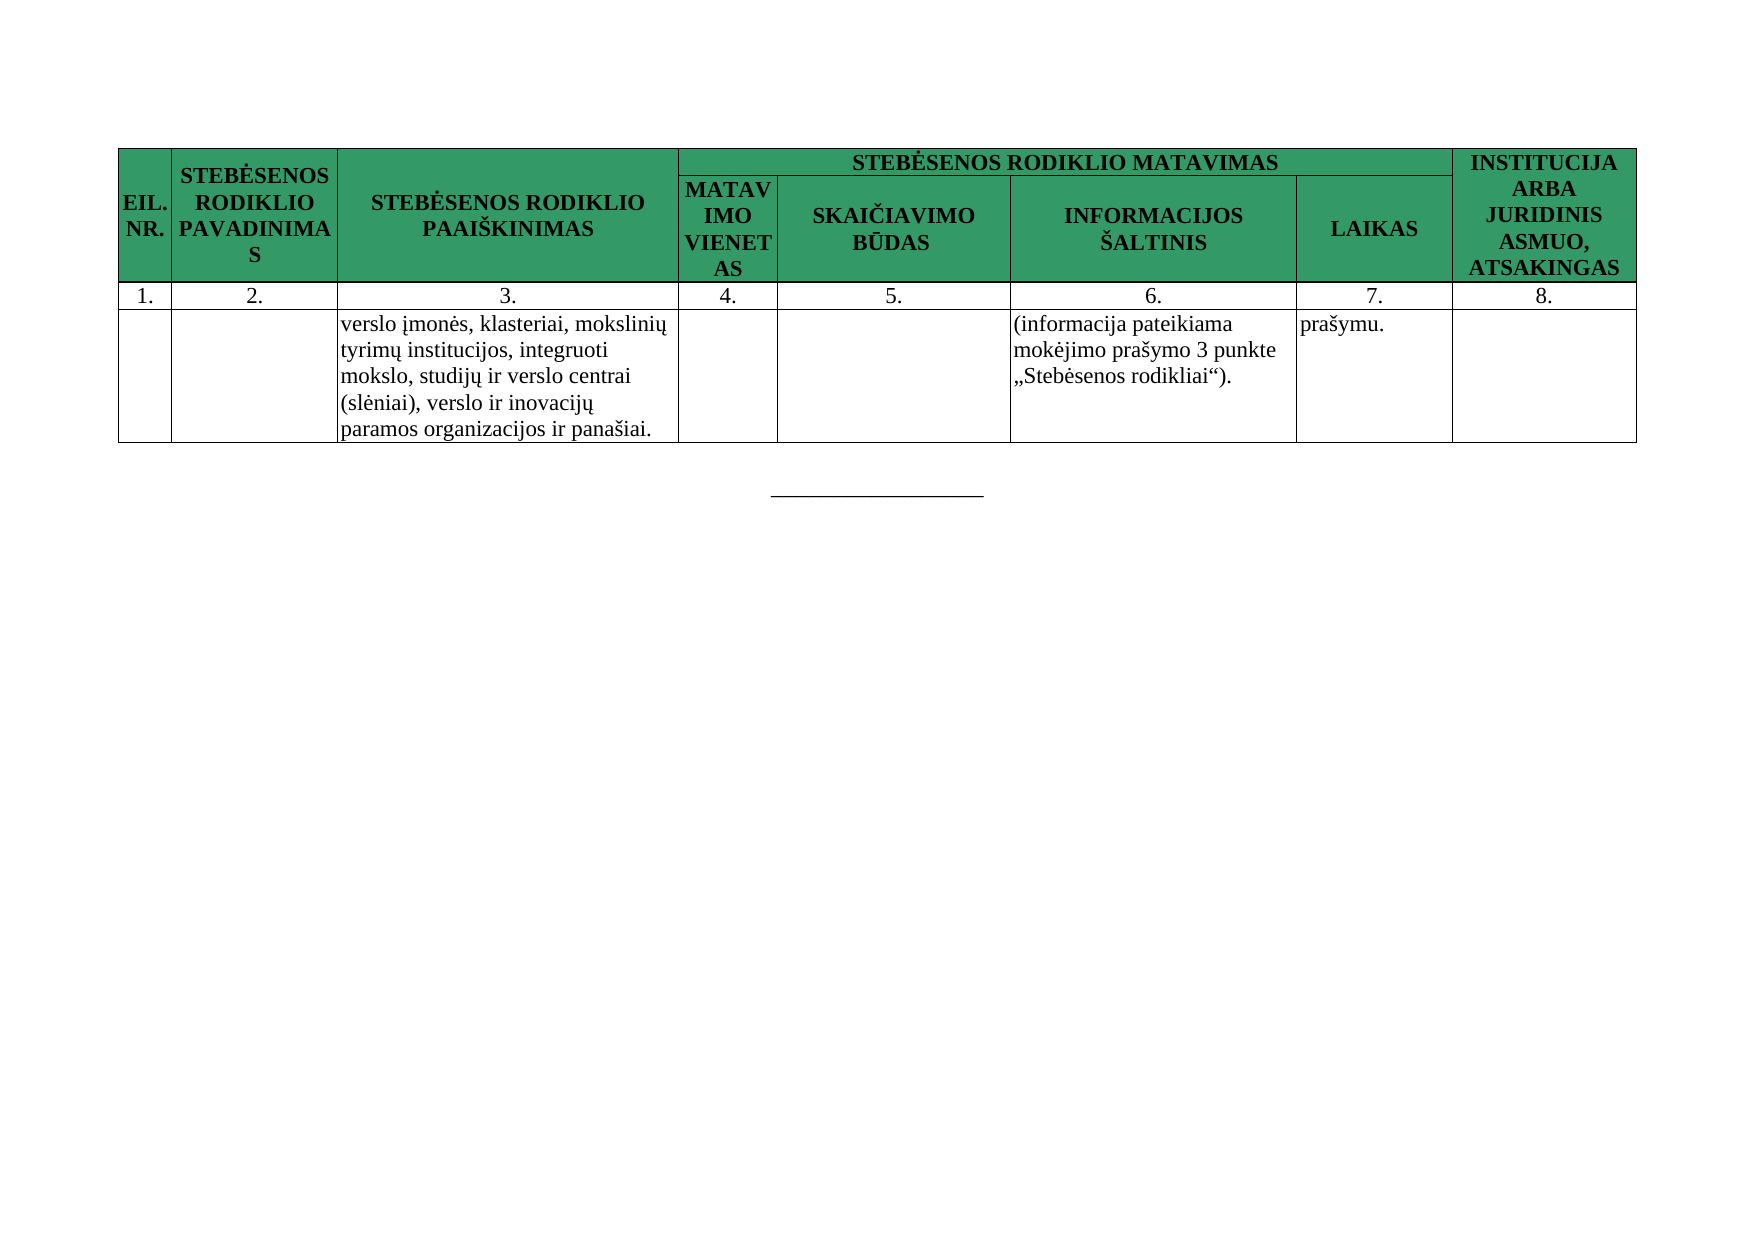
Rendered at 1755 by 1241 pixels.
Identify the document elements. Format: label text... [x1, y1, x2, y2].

table_cell [172, 310, 337, 442]
table_cell [778, 310, 1010, 442]
table_cell 6. [1011, 283, 1296, 309]
table_header INSTITUCIJA ARBA JURIDINIS ASMUO, ATSAKINGAS UŽ INFORMACIJOS PATEIKIMĄ ĮGYVENDINANČIAJAI IR (AR) TARPINEI, IR (AR) VADOVAUJANČIAJAI INSTITUCIJAI [1453, 149, 1636, 281]
table_cell [119, 310, 171, 442]
table_cell INFORMACIJOS ŠALTINIS [1011, 176, 1296, 281]
table_header EIL. NR. [119, 149, 171, 281]
table_cell 3. [338, 283, 678, 309]
table_cell LAIKAS [1297, 176, 1452, 281]
table_cell 1. [119, 283, 171, 309]
table_cell verslo įmonės, klasteriai, mokslinių tyrimų institucijos, integruoti mokslo, studijų ir verslo centrai (slėniai), verslo ir inovacijų paramos organizacijos ir panašiai. [338, 310, 678, 442]
table_cell 5. [778, 283, 1010, 309]
table_cell 7. [1297, 283, 1452, 309]
text _________________ [118, 471, 1636, 500]
table_cell 8. [1453, 283, 1636, 309]
table_cell MATAVIMO VIENETAS [679, 176, 777, 281]
table_cell 4. [679, 283, 777, 309]
table_header STEBĖSENOS RODIKLIO PAVADINIMAS [172, 149, 337, 281]
table_cell (informacija pateikiama mokėjimo prašymo 3 punkte „Stebėsenos rodikliai“). [1011, 310, 1296, 442]
table_header STEBĖSENOS RODIKLIO PAAIŠKINIMAS [338, 149, 678, 281]
table_cell [1453, 310, 1636, 442]
table_header STEBĖSENOS RODIKLIO MATAVIMAS [679, 149, 1452, 175]
table_cell 2. [172, 283, 337, 309]
table_cell prašymu. [1297, 310, 1452, 442]
table_cell SKAIČIAVIMO BŪDAS [778, 176, 1010, 281]
table_cell [679, 310, 777, 442]
